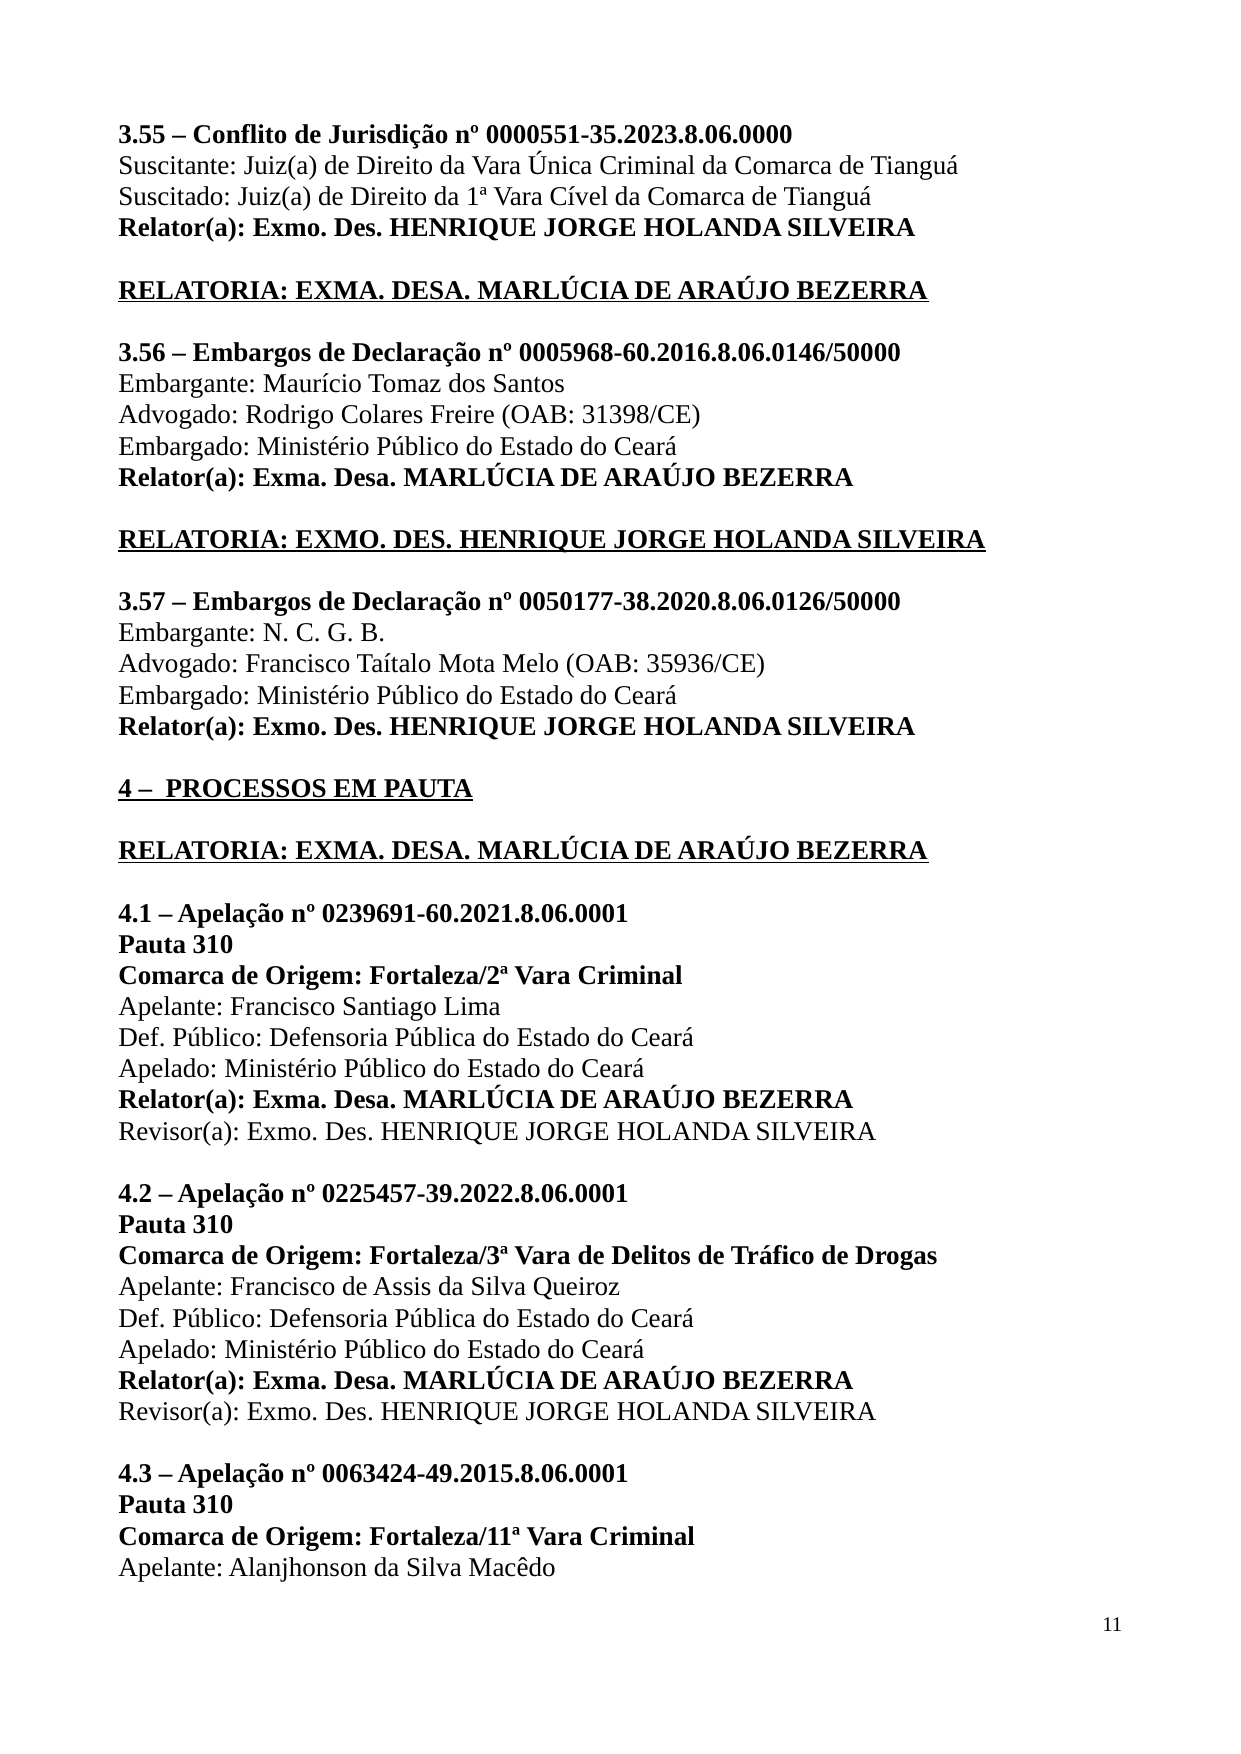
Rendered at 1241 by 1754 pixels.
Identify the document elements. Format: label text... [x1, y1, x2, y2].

text RELATORIA: EXMA. DESA. MARLÚCIA DE ARAÚJO BEZERRA [118, 274, 1122, 305]
text Apelado: Ministério Público do Estado do Ceará [118, 1052, 1122, 1084]
text Embargante: Maurício Tomaz dos Santos [118, 367, 1122, 398]
text Pauta 310 [118, 1208, 1122, 1239]
text 4.3 – Apelação nº 0063424-49.2015.8.06.0001 [118, 1457, 1122, 1488]
text Advogado: Francisco Taítalo Mota Melo (OAB: 35936/CE) [118, 648, 1122, 679]
text 3.56 – Embargos de Declaração nº 0005968-60.2016.8.06.0146/50000 [118, 336, 1122, 367]
text Relator(a): Exma. Desa. MARLÚCIA DE ARAÚJO BEZERRA [118, 1084, 1122, 1115]
text 4.2 – Apelação nº 0225457-39.2022.8.06.0001 [118, 1177, 1122, 1208]
text Comarca de Origem: Fortaleza/11ª Vara Criminal [118, 1520, 1122, 1551]
text Relator(a): Exma. Desa. MARLÚCIA DE ARAÚJO BEZERRA [118, 1364, 1122, 1395]
text Revisor(a): Exmo. Des. HENRIQUE JORGE HOLANDA SILVEIRA [118, 1395, 1122, 1426]
text Suscitado: Juiz(a) de Direito da 1ª Vara Cível da Comarca de Tianguá [118, 180, 1122, 212]
text Advogado: Rodrigo Colares Freire (OAB: 31398/CE) [118, 398, 1122, 429]
text Relator(a): Exma. Desa. MARLÚCIA DE ARAÚJO BEZERRA [118, 461, 1122, 492]
text Pauta 310 [118, 928, 1122, 959]
text Relator(a): Exmo. Des. HENRIQUE JORGE HOLANDA SILVEIRA [118, 212, 1122, 243]
text Relator(a): Exmo. Des. HENRIQUE JORGE HOLANDA SILVEIRA [118, 710, 1122, 741]
text Apelante: Alanjhonson da Silva Macêdo [118, 1551, 1122, 1582]
text 3.55 – Conflito de Jurisdição nº 0000551-35.2023.8.06.0000 [118, 118, 1122, 149]
text Revisor(a): Exmo. Des. HENRIQUE JORGE HOLANDA SILVEIRA [118, 1115, 1122, 1146]
text 3.57 – Embargos de Declaração nº 0050177-38.2020.8.06.0126/50000 [118, 585, 1122, 616]
text Apelante: Francisco de Assis da Silva Queiroz [118, 1271, 1122, 1302]
text Apelado: Ministério Público do Estado do Ceará [118, 1333, 1122, 1364]
text Comarca de Origem: Fortaleza/3ª Vara de Delitos de Tráfico de Drogas [118, 1239, 1122, 1271]
text Def. Público: Defensoria Pública do Estado do Ceará [118, 1021, 1122, 1052]
text Def. Público: Defensoria Pública do Estado do Ceará [118, 1302, 1122, 1333]
text 4.1 – Apelação nº 0239691-60.2021.8.06.0001 [118, 897, 1122, 928]
text RELATORIA: EXMA. DESA. MARLÚCIA DE ARAÚJO BEZERRA [118, 834, 1122, 866]
text Suscitante: Juiz(a) de Direito da Vara Única Criminal da Comarca de Tianguá [118, 149, 1122, 180]
text Embargante: N. C. G. B. [118, 616, 1122, 648]
text RELATORIA: EXMO. DES. HENRIQUE JORGE HOLANDA SILVEIRA [118, 523, 1122, 554]
text Embargado: Ministério Público do Estado do Ceará [118, 679, 1122, 710]
text 4 – PROCESSOS EM PAUTA [118, 772, 1122, 803]
text Comarca de Origem: Fortaleza/2ª Vara Criminal [118, 959, 1122, 990]
text Embargado: Ministério Público do Estado do Ceará [118, 429, 1122, 461]
text Apelante: Francisco Santiago Lima [118, 990, 1122, 1021]
text Pauta 310 [118, 1488, 1122, 1520]
